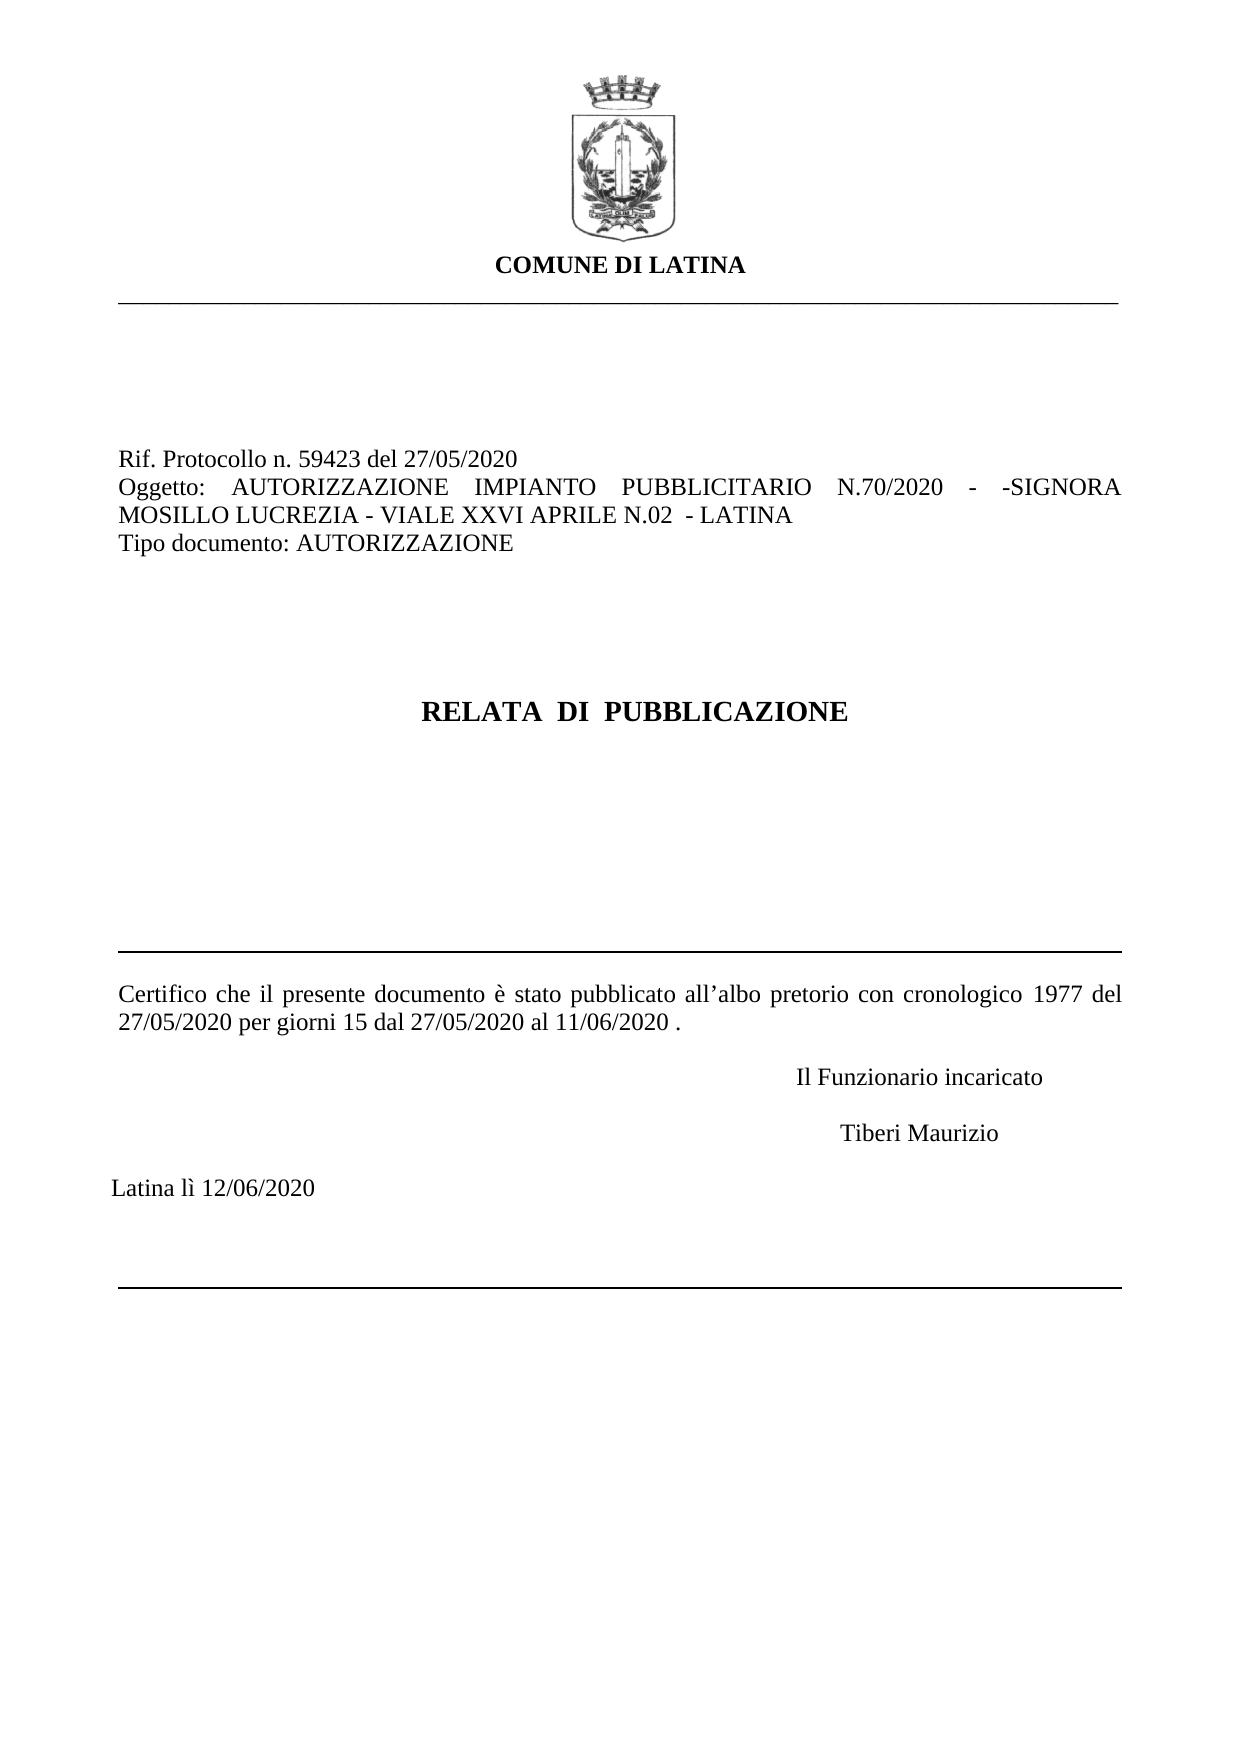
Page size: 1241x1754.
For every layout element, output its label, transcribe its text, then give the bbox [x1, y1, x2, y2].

subtitle RELATA DI PUBBLICAZIONE [118, 695, 1122, 727]
text Tipo documento: AUTORIZZAZIONE [118, 529, 1122, 556]
table_cell [692, 1091, 709, 1119]
table_cell [709, 1174, 1129, 1202]
table_cell [591, 1119, 692, 1146]
table_cell [709, 1091, 1129, 1119]
picture [556, 75, 685, 252]
table_header [111, 1063, 591, 1091]
table_cell [692, 1174, 709, 1202]
table_cell [591, 1091, 692, 1119]
table_cell [591, 1146, 692, 1174]
text Certifico che il presente documento è stato pubblicato all’albo pretorio con cronologico 1977 del 27/05/2020 per giorni 15 dal 27/05/2020 al 11/06/2020 . [118, 980, 1122, 1036]
table_cell [111, 1146, 591, 1174]
table_cell [111, 1119, 591, 1146]
table_cell [591, 1174, 692, 1202]
table_cell [692, 1119, 709, 1146]
table_cell Latina lì 12/06/2020 [111, 1174, 591, 1202]
table_header [591, 1063, 692, 1091]
text Rif. Protocollo n. 59423 del 27/05/2020 [118, 446, 1122, 473]
table_cell [692, 1146, 709, 1174]
table_cell Tiberi Maurizio [709, 1119, 1129, 1146]
text Oggetto: AUTORIZZAZIONE IMPIANTO PUBBLICITARIO N.70/2020 - -SIGNORA MOSILLO LUCREZIA - VIALE XXVI APRILE N.02 - LATINA [118, 473, 1122, 529]
table_header [692, 1063, 709, 1091]
table_header Il Funzionario incaricato [709, 1063, 1129, 1091]
table_cell [111, 1091, 591, 1119]
table_cell [709, 1146, 1129, 1174]
